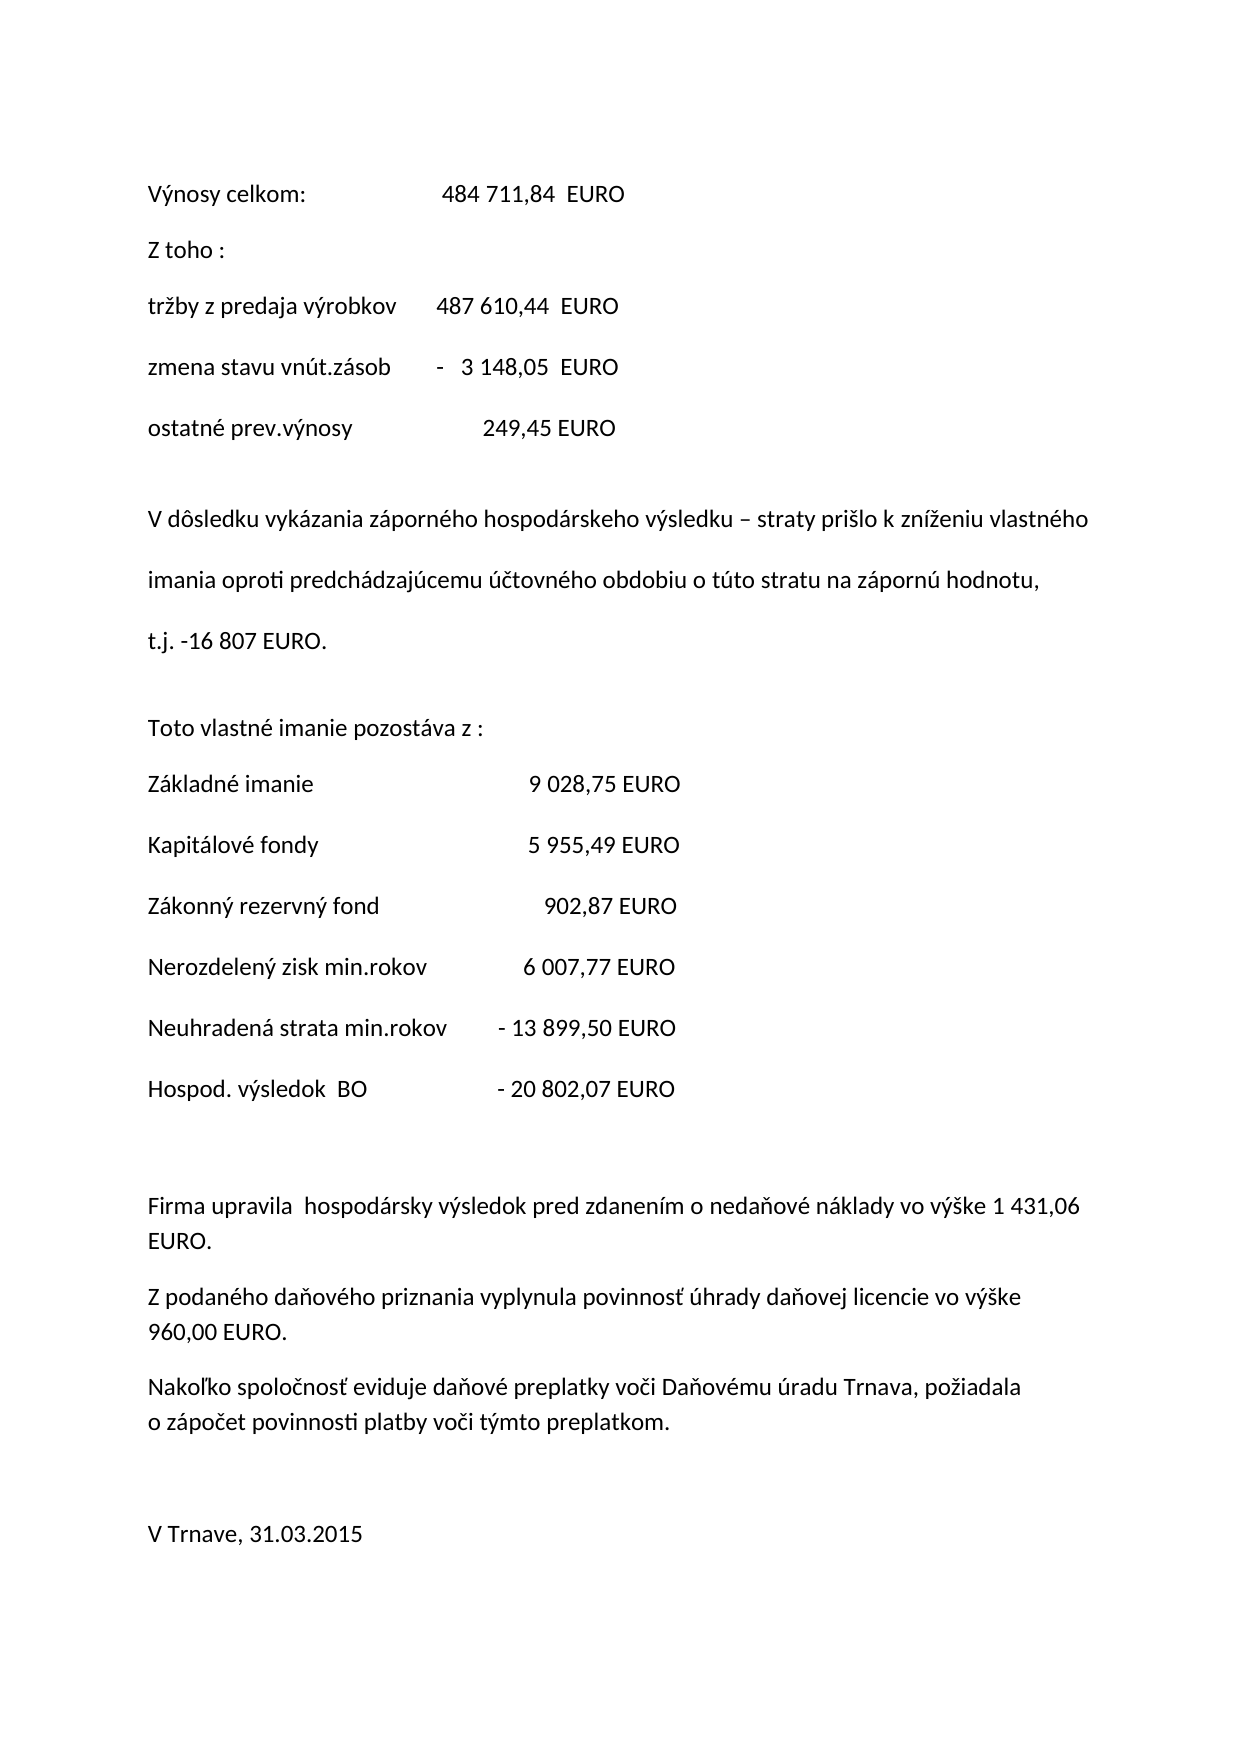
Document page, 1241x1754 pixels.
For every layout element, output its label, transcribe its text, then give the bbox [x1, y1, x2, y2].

text Hospod. výsledok BO - 20 802,07 EURO [148, 1073, 1093, 1103]
text Z podaného daňového priznania vyplynula povinnosť úhrady daňovej licencie vo výške 960,00 EURO. [148, 1281, 1093, 1346]
text Nakoľko spoločnosť eviduje daňové preplatky voči Daňovému úradu Trnava, požiadala o zápočet povinnosti platby voči týmto preplatkom. [148, 1371, 1093, 1437]
text V dôsledku vykázania záporného hospodárskeho výsledku – straty prišlo k zníženiu vlastného [148, 503, 1093, 534]
text t.j. -16 807 EURO. [148, 626, 1093, 656]
text tržby z predaja výrobkov 487 610,44 EURO [148, 290, 1093, 320]
text Neuhradená strata min.rokov - 13 899,50 EURO [148, 1012, 1093, 1042]
text Z toho : [148, 234, 1093, 264]
text ostatné prev.výnosy 249,45 EURO [148, 412, 1093, 442]
text Nerozdelený zisk min.rokov 6 007,77 EURO [148, 951, 1093, 981]
text Kapitálové fondy 5 955,49 EURO [148, 829, 1093, 859]
text Základné imanie 9 028,75 EURO [148, 768, 1093, 798]
text V Trnave, 31.03.2015 [148, 1518, 1093, 1549]
text zmena stavu vnút.zásob - 3 148,05 EURO [148, 351, 1093, 381]
text imania oproti predchádzajúcemu účtovného obdobiu o túto stratu na zápornú hodnotu, [148, 564, 1093, 595]
text Zákonný rezervný fond 902,87 EURO [148, 890, 1093, 920]
text Firma upravila hospodársky výsledok pred zdanením o nedaňové náklady vo výške 1 431,06 EURO. [148, 1190, 1093, 1255]
text Výnosy celkom: 484 711,84 EURO [148, 178, 1093, 209]
text Toto vlastné imanie pozostáva z : [148, 712, 1093, 742]
